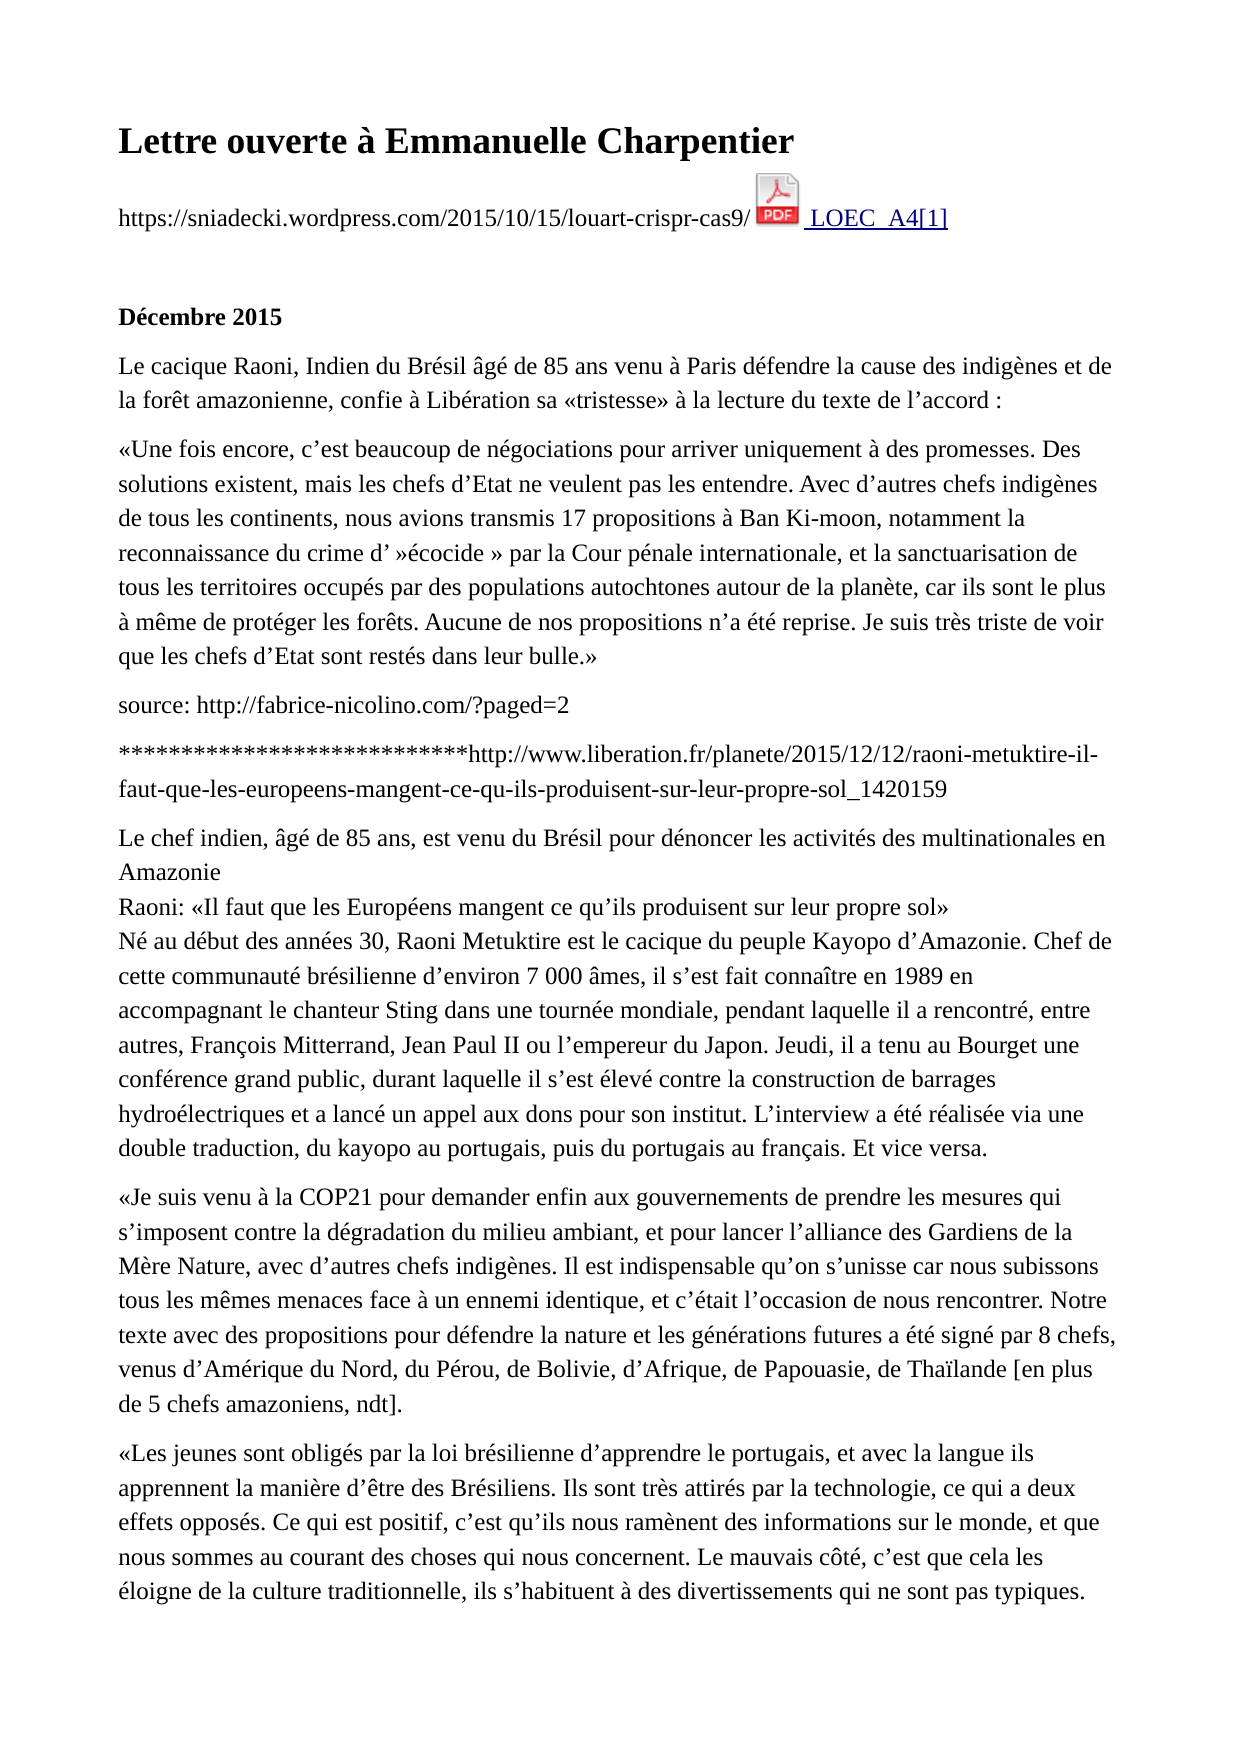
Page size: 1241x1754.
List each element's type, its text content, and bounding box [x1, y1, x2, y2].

text Le cacique Raoni, Indien du Brésil âgé de 85 ans venu à Paris défendre la cause des indigènes et de la forêt amazonienne, confie à Libération sa «tristesse» à la lecture du texte de l’accord : [118, 351, 1122, 414]
text Le chef indien, âgé de 85 ans, est venu du Brésil pour dénoncer les activités des multinationales en Amazonie Raoni: «Il faut que les Européens mangent ce qu’ils produisent sur leur propre sol» Né au début des années 30, Raoni Metuktire est le cacique du peuple Kayopo d’Amazonie. Chef de cette communauté brésilienne d’environ 7 000 âmes, il s’est fait connaître en 1989 en accompagnant le chanteur Sting dans une tournée mondiale, pendant laquelle il a rencontré, entre autres, François Mitterrand, Jean Paul II ou l’empereur du Japon. Jeudi, il a tenu au Bourget une conférence grand public, durant laquelle il s’est élevé contre la construction de barrages hydroélectriques et a lancé un appel aux dons pour son institut. L’interview a été réalisée via une double traduction, du kayopo au portugais, puis du portugais au français. Et vice versa. [118, 823, 1122, 1162]
picture [750, 173, 804, 227]
text «Je suis venu à la COP21 pour demander enfin aux gouvernements de prendre les mesures qui s’imposent contre la dégradation du milieu ambiant, et pour lancer l’alliance des Gardiens de la Mère Nature, avec d’autres chefs indigènes. Il est indispensable qu’on s’unisse car nous subissons tous les mêmes menaces face à un ennemi identique, et c’était l’occasion de nous rencontrer. Notre texte avec des propositions pour défendre la nature et les générations futures a été signé par 8 chefs, venus d’Amérique du Nord, du Pérou, de Bolivie, d’Afrique, de Papouasie, de Thaïlande [en plus de 5 chefs amazoniens, ndt]. [118, 1182, 1122, 1418]
text «Les jeunes sont obligés par la loi brésilienne d’apprendre le portugais, et avec la langue ils apprennent la manière d’être des Brésiliens. Ils sont très attirés par la technologie, ce qui a deux effets opposés. Ce qui est positif, c’est qu’ils nous ramènent des informations sur le monde, et que nous sommes au courant des choses qui nous concernent. Le mauvais côté, c’est que cela les éloigne de la culture traditionnelle, ils s’habituent à des divertissements qui ne sont pas typiques. [118, 1438, 1122, 1605]
text ****************************http://www.liberation.fr/planete/2015/12/12/raoni-metuktire-il-faut-que-les-europeens-mangent-ce-qu-ils-produisent-sur-leur-propre-sol_1420159 [118, 739, 1122, 802]
text «Une fois encore, c’est beaucoup de négociations pour arriver uniquement à des promesses. Des solutions existent, mais les chefs d’Etat ne veulent pas les entendre. Avec d’autres chefs indigènes de tous les continents, nous avions transmis 17 propositions à Ban Ki-moon, notamment la reconnaissance du crime d’ »écocide » par la Cour pénale internationale, et la sanctuarisation de tous les territoires occupés par des populations autochtones autour de la planète, car ils sont le plus à même de protéger les forêts. Aucune de nos propositions n’a été reprise. Je suis très triste de voir que les chefs d’Etat sont restés dans leur bulle.» [118, 434, 1122, 670]
text Décembre 2015 [118, 302, 1122, 330]
text https://sniadecki.wordpress.com/2015/10/15/louart-crispr-cas9/ LOEC_A4[1] [118, 174, 1122, 232]
text source: http://fabrice-nicolino.com/?paged=2 [118, 690, 1122, 719]
subtitle Lettre ouverte à Emmanuelle Charpentier [118, 118, 1122, 161]
